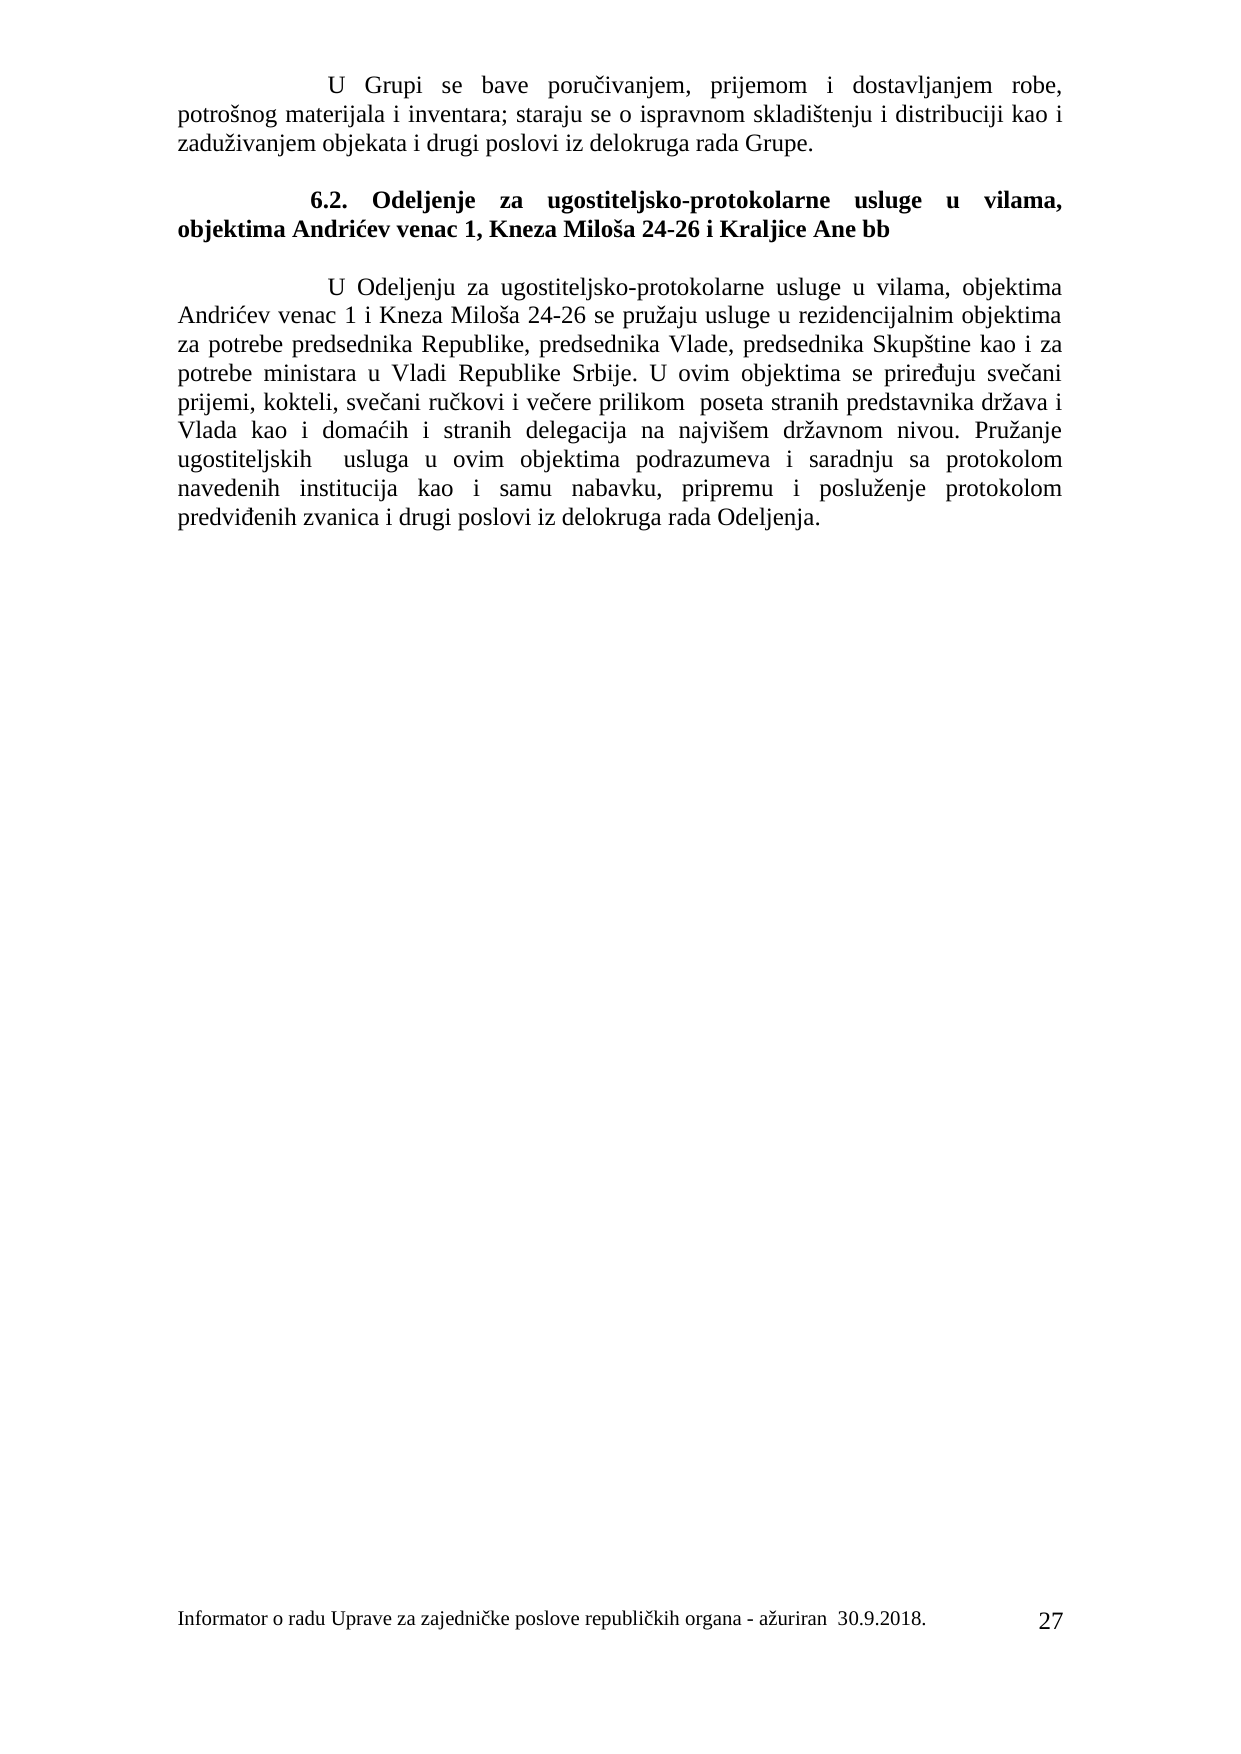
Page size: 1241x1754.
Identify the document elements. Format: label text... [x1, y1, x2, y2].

text U Odelјenju za ugostitelјsko-protokolarne usluge u vilama, objektima Andrićev venac 1 i Kneza Miloša 24-26 se pružaju usluge u rezidencijalnim objektima za potrebe predsednika Republike, predsednika Vlade, predsednika Skupštine kao i za potrebe ministara u Vladi Republike Srbije. U ovim objektima se priređuju svečani prijemi, kokteli, svečani ručkovi i večere prilikom poseta stranih predstavnika država i Vlada kao i domaćih i stranih delegacija na najvišem državnom nivou. Pružanje ugostitelјskih usluga u ovim objektima podrazumeva i saradnju sa protokolom navedenih institucija kao i samu nabavku, pripremu i posluženje protokolom predviđenih zvanica i drugi poslovi iz delokruga rada Odelјenja. [177, 272, 1063, 530]
text U Grupi se bave poručivanjem, prijemom i dostavlјanjem robe, potrošnog materijala i inventara; staraju se o ispravnom skladištenju i distribuciji kao i zaduživanjem objekata i drugi poslovi iz delokruga rada Grupe. [177, 70, 1063, 157]
text 6.2. Odelјenje za ugostitelјsko-protokolarne usluge u vilama, objektima Andrićev venac 1, Kneza Miloša 24-26 i Kralјice Ane bb [177, 185, 1063, 243]
